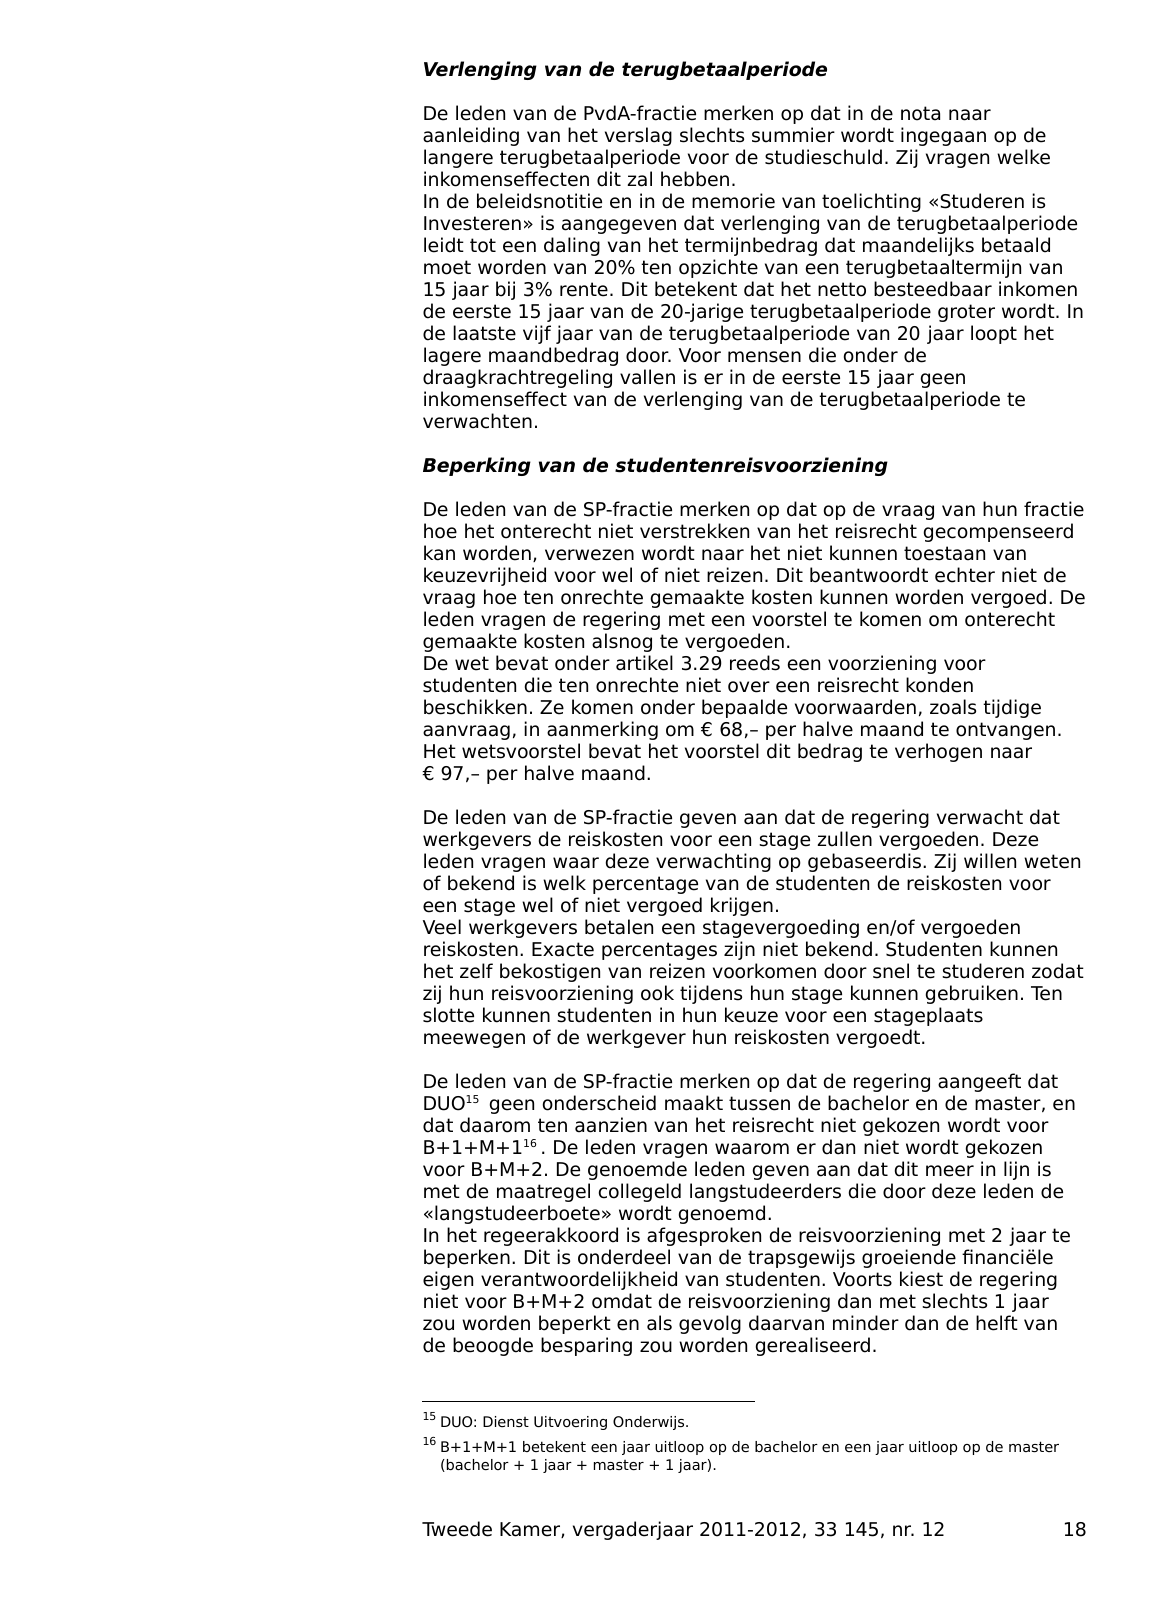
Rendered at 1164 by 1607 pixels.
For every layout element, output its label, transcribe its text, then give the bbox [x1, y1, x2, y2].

text De leden van de SP-fractie merken op dat de regering aangeeft dat DUO geen onderscheid maakt tussen de bachelor en de master, en dat daarom ten aanzien van het reisrecht niet gekozen wordt voor B+1+M+1. De leden vragen waarom er dan niet wordt gekozen voor B+M+2. De genoemde leden geven aan dat dit meer in lijn is met de maatregel collegeld langstudeerders die door deze leden de «langstudeerboete» wordt genoemd. [422, 1071, 1087, 1225]
subtitle Beperking van de studentenreisvoorziening [422, 455, 1087, 477]
text De leden van de PvdA-fractie merken op dat in de nota naar aanleiding van het verslag slechts summier wordt ingegaan op de langere terugbetaalperiode voor de studieschuld. Zij vragen welke inkomenseffecten dit zal hebben. [422, 103, 1087, 191]
text De leden van de SP-fractie geven aan dat de regering verwacht dat werkgevers de reiskosten voor een stage zullen vergoeden. Deze leden vragen waar deze verwachting op gebaseerdis. Zij willen weten of bekend is welk percentage van de studenten de reiskosten voor een stage wel of niet vergoed krijgen. [422, 807, 1087, 917]
text In het regeerakkoord is afgesproken de reisvoorziening met 2 jaar te beperken. Dit is onderdeel van de trapsgewijs groeiende financiële eigen verantwoordelijkheid van studenten. Voorts kiest de regering niet voor B+M+2 omdat de reisvoorziening dan met slechts 1 jaar zou worden beperkt en als gevolg daarvan minder dan de helft van de beoogde besparing zou worden gerealiseerd. [422, 1225, 1087, 1357]
subtitle Verlenging van de terugbetaalperiode [422, 59, 1087, 81]
text B+1+M+1 betekent een jaar uitloop op de bachelor en een jaar uitloop op de master (bachelor + 1 jaar + master + 1 jaar). [422, 1435, 1087, 1474]
text DUO: Dienst Uitvoering Onderwijs. [422, 1410, 1087, 1432]
text Veel werkgevers betalen een stagevergoeding en/of vergoeden reiskosten. Exacte percentages zijn niet bekend. Studenten kunnen het zelf bekostigen van reizen voorkomen door snel te studeren zodat zij hun reisvoorziening ook tijdens hun stage kunnen gebruiken. Ten slotte kunnen studenten in hun keuze voor een stageplaats meewegen of de werkgever hun reiskosten vergoedt. [422, 917, 1087, 1049]
text De leden van de SP-fractie merken op dat op de vraag van hun fractie hoe het onterecht niet verstrekken van het reisrecht gecompenseerd kan worden, verwezen wordt naar het niet kunnen toestaan van keuzevrijheid voor wel of niet reizen. Dit beantwoordt echter niet de vraag hoe ten onrechte gemaakte kosten kunnen worden vergoed. De leden vragen de regering met een voorstel te komen om onterecht gemaakte kosten alsnog te vergoeden. [422, 499, 1087, 653]
text In de beleidsnotitie en in de memorie van toelichting «Studeren is Investeren» is aangegeven dat verlenging van de terugbetaalperiode leidt tot een daling van het termijnbedrag dat maandelijks betaald moet worden van 20% ten opzichte van een terugbetaaltermijn van 15 jaar bij 3% rente. Dit betekent dat het netto besteedbaar inkomen de eerste 15 jaar van de 20-jarige terugbetaalperiode groter wordt. In de laatste vijf jaar van de terugbetaalperiode van 20 jaar loopt het lagere maandbedrag door. Voor mensen die onder de draagkrachtregeling vallen is er in de eerste 15 jaar geen inkomenseffect van de verlenging van de terugbetaalperiode te verwachten. [422, 191, 1087, 433]
text De wet bevat onder artikel 3.29 reeds een voorziening voor studenten die ten onrechte niet over een reisrecht konden beschikken. Ze komen onder bepaalde voorwaarden, zoals tijdige aanvraag, in aanmerking om € 68,– per halve maand te ontvangen. Het wetsvoorstel bevat het voorstel dit bedrag te verhogen naar € 97,– per halve maand. [422, 653, 1087, 785]
